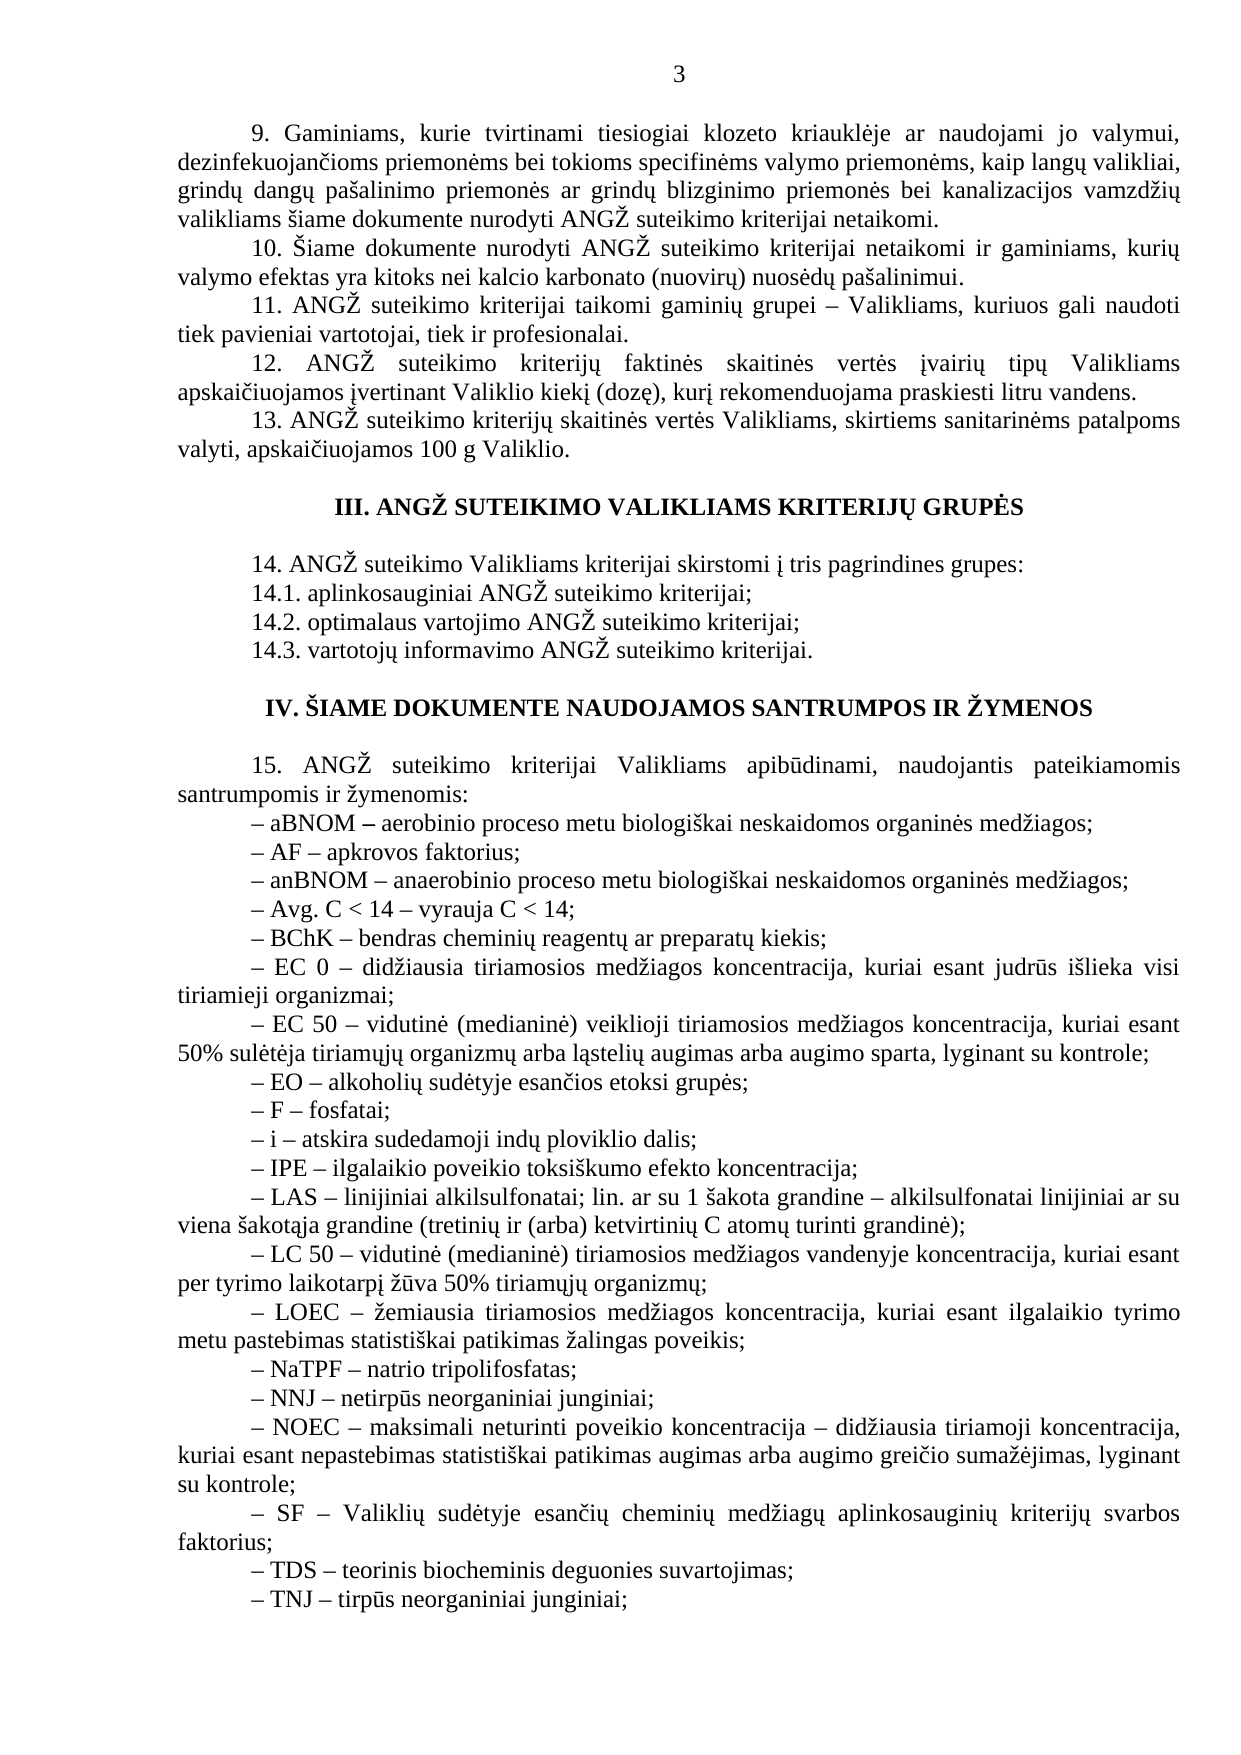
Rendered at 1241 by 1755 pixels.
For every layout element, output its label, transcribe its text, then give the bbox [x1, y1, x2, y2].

text – EO – alkoholių sudėtyje esančios etoksi grupės; [177, 1067, 1181, 1096]
text iv. Šiame dokumente naudojamos santrumpos ir žymenos [177, 693, 1181, 722]
text – TNJ – tirpūs neorganiniai junginiai; [177, 1584, 1181, 1613]
text III. ANGŽ SUTEIKIMO valikliams KRITERIJŲ GRUPĖS [177, 492, 1181, 521]
text – TDS – teorinis biocheminis deguonies suvartojimas; [177, 1556, 1181, 1584]
text – anBNOM – anaerobinio proceso metu biologiškai neskaidomos organinės medžiagos; [177, 866, 1181, 894]
text 14.2. optimalaus vartojimo ANGŽ suteikimo kriterijai; [177, 607, 1181, 636]
text – F – fosfatai; [177, 1096, 1181, 1124]
text 14.3. vartotojų informavimo ANGŽ suteikimo kriterijai. [177, 636, 1181, 664]
text – LAS – linijiniai alkilsulfonatai; lin. ar su 1 šakota grandine – alkilsulfonatai linijiniai ar su viena šakotąja grandine (tretinių ir (arba) ketvirtinių C atomų turinti grandinė); [177, 1182, 1181, 1239]
text – EC 50 – vidutinė (medianinė) veiklioji tiriamosios medžiagos koncentracija, kuriai esant 50% sulėtėja tiriamųjų organizmų arba ląstelių augimas arba augimo sparta, lyginant su kontrole; [177, 1009, 1181, 1067]
text – NNJ – netirpūs neorganiniai junginiai; [177, 1383, 1181, 1412]
text – aBNOM – aerobinio proceso metu biologiškai neskaidomos organinės medžiagos; [177, 808, 1181, 837]
text 15. ANGŽ suteikimo kriterijai Valikliams apibūdinami, naudojantis pateikiamomis santrumpomis ir žymenomis: [177, 751, 1181, 808]
text – LC 50 – vidutinė (medianinė) tiriamosios medžiagos vandenyje koncentracija, kuriai esant per tyrimo laikotarpį žūva 50% tiriamųjų organizmų; [177, 1239, 1181, 1297]
text 14. ANGŽ suteikimo Valikliams kriterijai skirstomi į tris pagrindines grupes: [177, 549, 1181, 578]
text – EC 0 – didžiausia tiriamosios medžiagos koncentracija, kuriai esant judrūs išlieka visi tiriamieji organizmai; [177, 952, 1181, 1009]
text – i – atskira sudedamoji indų ploviklio dalis; [177, 1124, 1181, 1153]
text – SF – Valiklių sudėtyje esančių cheminių medžiagų aplinkosauginių kriterijų svarbos faktorius; [177, 1498, 1181, 1556]
text – LOEC – žemiausia tiriamosios medžiagos koncentracija, kuriai esant ilgalaikio tyrimo metu pastebimas statistiškai patikimas žalingas poveikis; [177, 1297, 1181, 1354]
text 13. ANGŽ suteikimo kriterijų skaitinės vertės Valikliams, skirtiems sanitarinėms patalpoms valyti, apskaičiuojamos 100 g Valiklio. [177, 406, 1181, 463]
text – Avg. C < 14 – vyrauja C < 14; [177, 894, 1181, 923]
text – NaTPF – natrio tripolifosfatas; [177, 1354, 1181, 1383]
text – AF – apkrovos faktorius; [177, 837, 1181, 866]
text 12. ANGŽ suteikimo kriterijų faktinės skaitinės vertės įvairių tipų Valikliams apskaičiuojamos įvertinant Valiklio kiekį (dozę), kurį rekomenduojama praskiesti litru vandens. [177, 348, 1181, 406]
text – BChK – bendras cheminių reagentų ar preparatų kiekis; [177, 923, 1181, 952]
text – NOEC – maksimali neturinti poveikio koncentracija – didžiausia tiriamoji koncentracija, kuriai esant nepastebimas statistiškai patikimas augimas arba augimo greičio sumažėjimas, lyginant su kontrole; [177, 1412, 1181, 1498]
text 11. ANGŽ suteikimo kriterijai taikomi gaminių grupei – Valikliams, kuriuos gali naudoti tiek pavieniai vartotojai, tiek ir profesionalai. [177, 291, 1181, 348]
text – IPE – ilgalaikio poveikio toksiškumo efekto koncentracija; [177, 1153, 1181, 1182]
text 9. Gaminiams, kurie tvirtinami tiesiogiai klozeto kriauklėje ar naudojami jo valymui, dezinfekuojančioms priemonėms bei tokioms specifinėms valymo priemonėms, kaip langų valikliai, grindų dangų pašalinimo priemonės ar grindų blizginimo priemonės bei kanalizacijos vamzdžių valikliams šiame dokumente nurodyti ANGŽ suteikimo kriterijai netaikomi. [177, 118, 1181, 233]
text 10. Šiame dokumente nurodyti ANGŽ suteikimo kriterijai netaikomi ir gaminiams, kurių valymo efektas yra kitoks nei kalcio karbonato (nuovirų) nuosėdų pašalinimui. [177, 233, 1181, 291]
text 14.1. aplinkosauginiai ANGŽ suteikimo kriterijai; [177, 578, 1181, 607]
